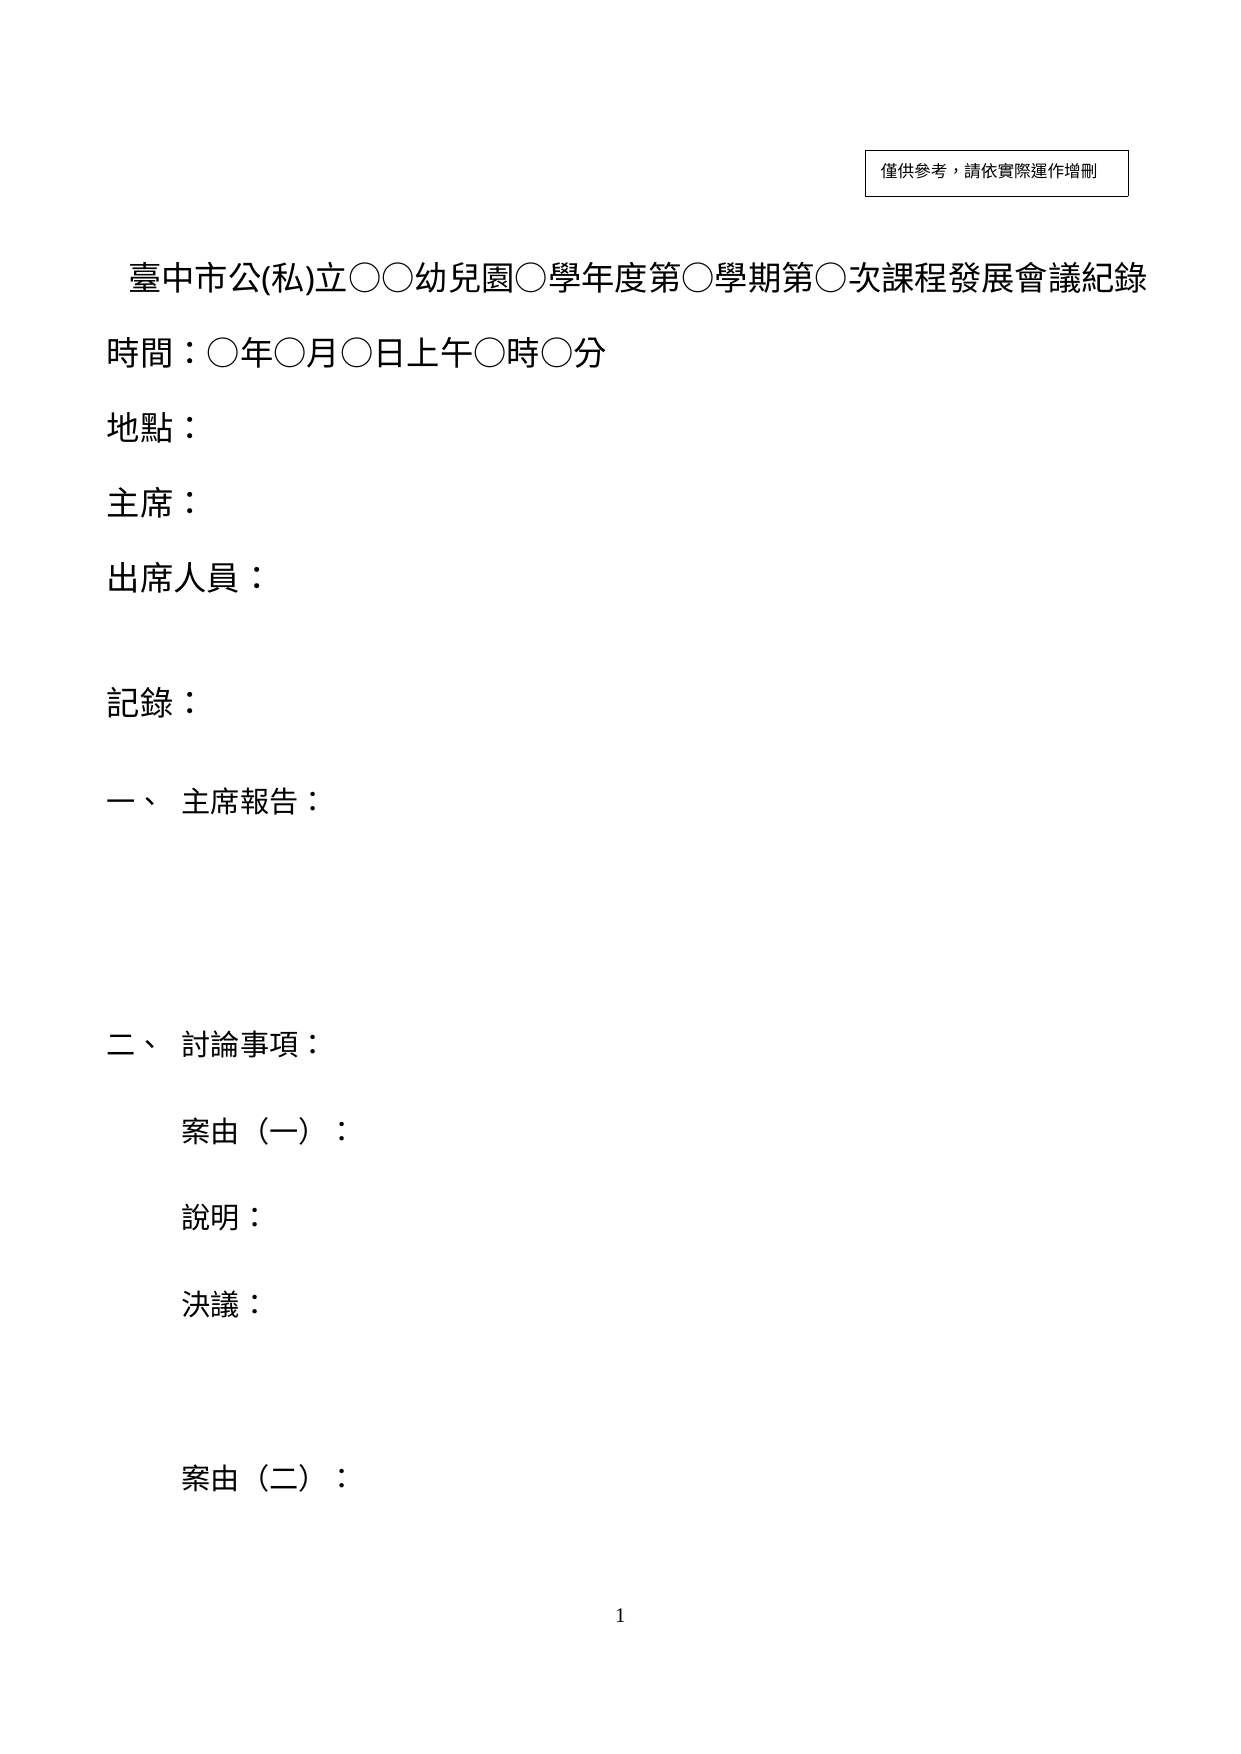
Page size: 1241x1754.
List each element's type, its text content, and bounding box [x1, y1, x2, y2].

text 時間：○年○月○日上午○時○分 [106, 314, 1134, 389]
text 臺中市公(私)立○○幼兒園○學年度第○學期第○次課程發展會議紀錄 [106, 239, 1169, 314]
text 記錄： [106, 663, 1134, 738]
text 主席： [106, 464, 1134, 539]
list 案由（二）： [106, 1439, 1134, 1514]
text 出席人員： [106, 539, 1134, 614]
text 僅供參考，請依實際運作增刪 [881, 158, 1113, 183]
list 主席報告： [106, 762, 1134, 837]
list 案由（一）： [106, 1092, 1134, 1167]
list 說明： [106, 1179, 1134, 1254]
list 討論事項： [106, 1005, 1134, 1080]
text 地點： [106, 389, 1134, 464]
list 決議： [106, 1266, 1134, 1341]
